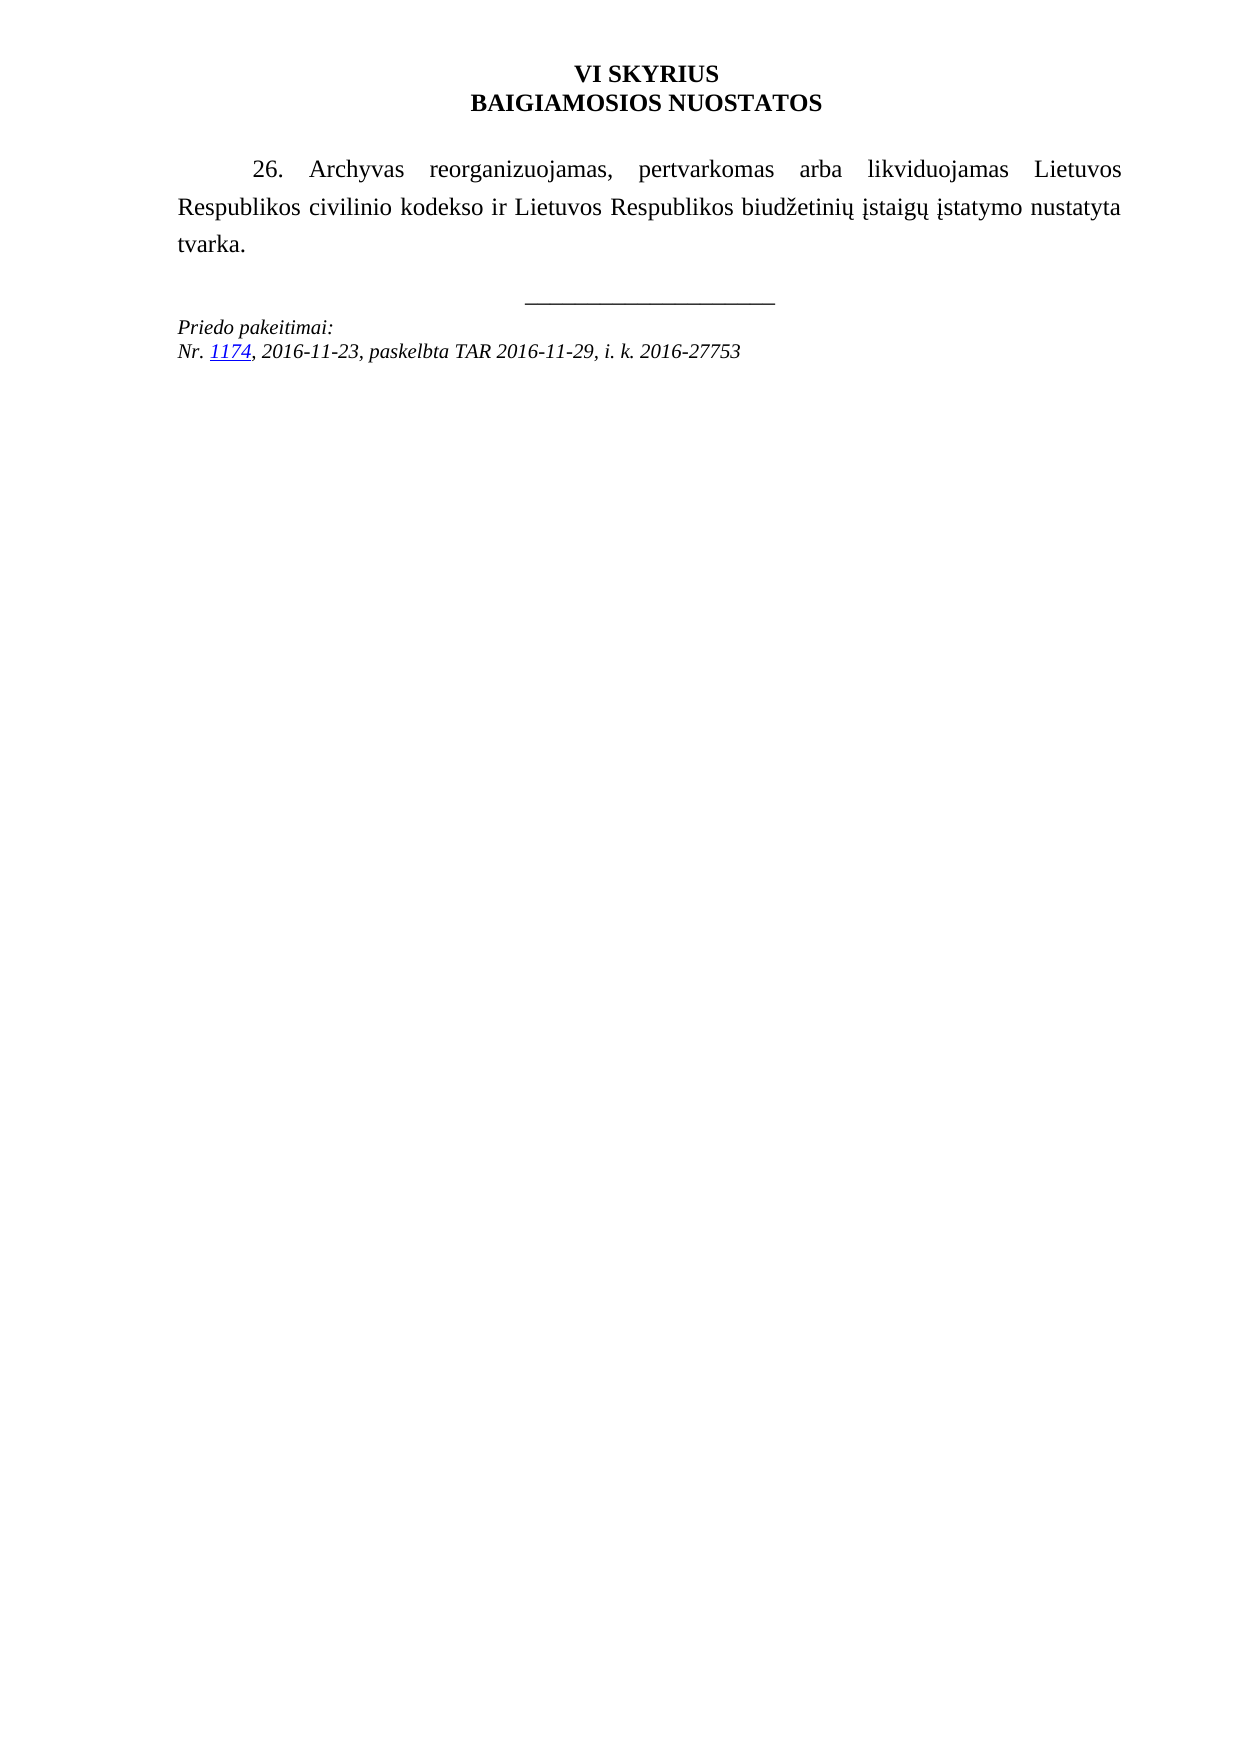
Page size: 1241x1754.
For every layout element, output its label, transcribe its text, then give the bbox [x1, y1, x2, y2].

text Priedo pakeitimai: [177, 315, 1122, 339]
text –––––––––––––––––––– [177, 287, 1122, 315]
text 26. Archyvas reorganizuojamas, pertvarkomas arba likviduojamas Lietuvos Respublikos civilinio kodekso ir Lietuvos Respublikos biudžetinių įstaigų įstatymo nustatyta tvarka. [177, 145, 1122, 258]
text VI SKYRIUS [177, 59, 1122, 88]
text Nr. 1174, 2016-11-23, paskelbta TAR 2016-11-29, i. k. 2016-27753 [177, 339, 1122, 363]
text BAIGIAMOSIOS NUOSTATOS [177, 88, 1122, 117]
